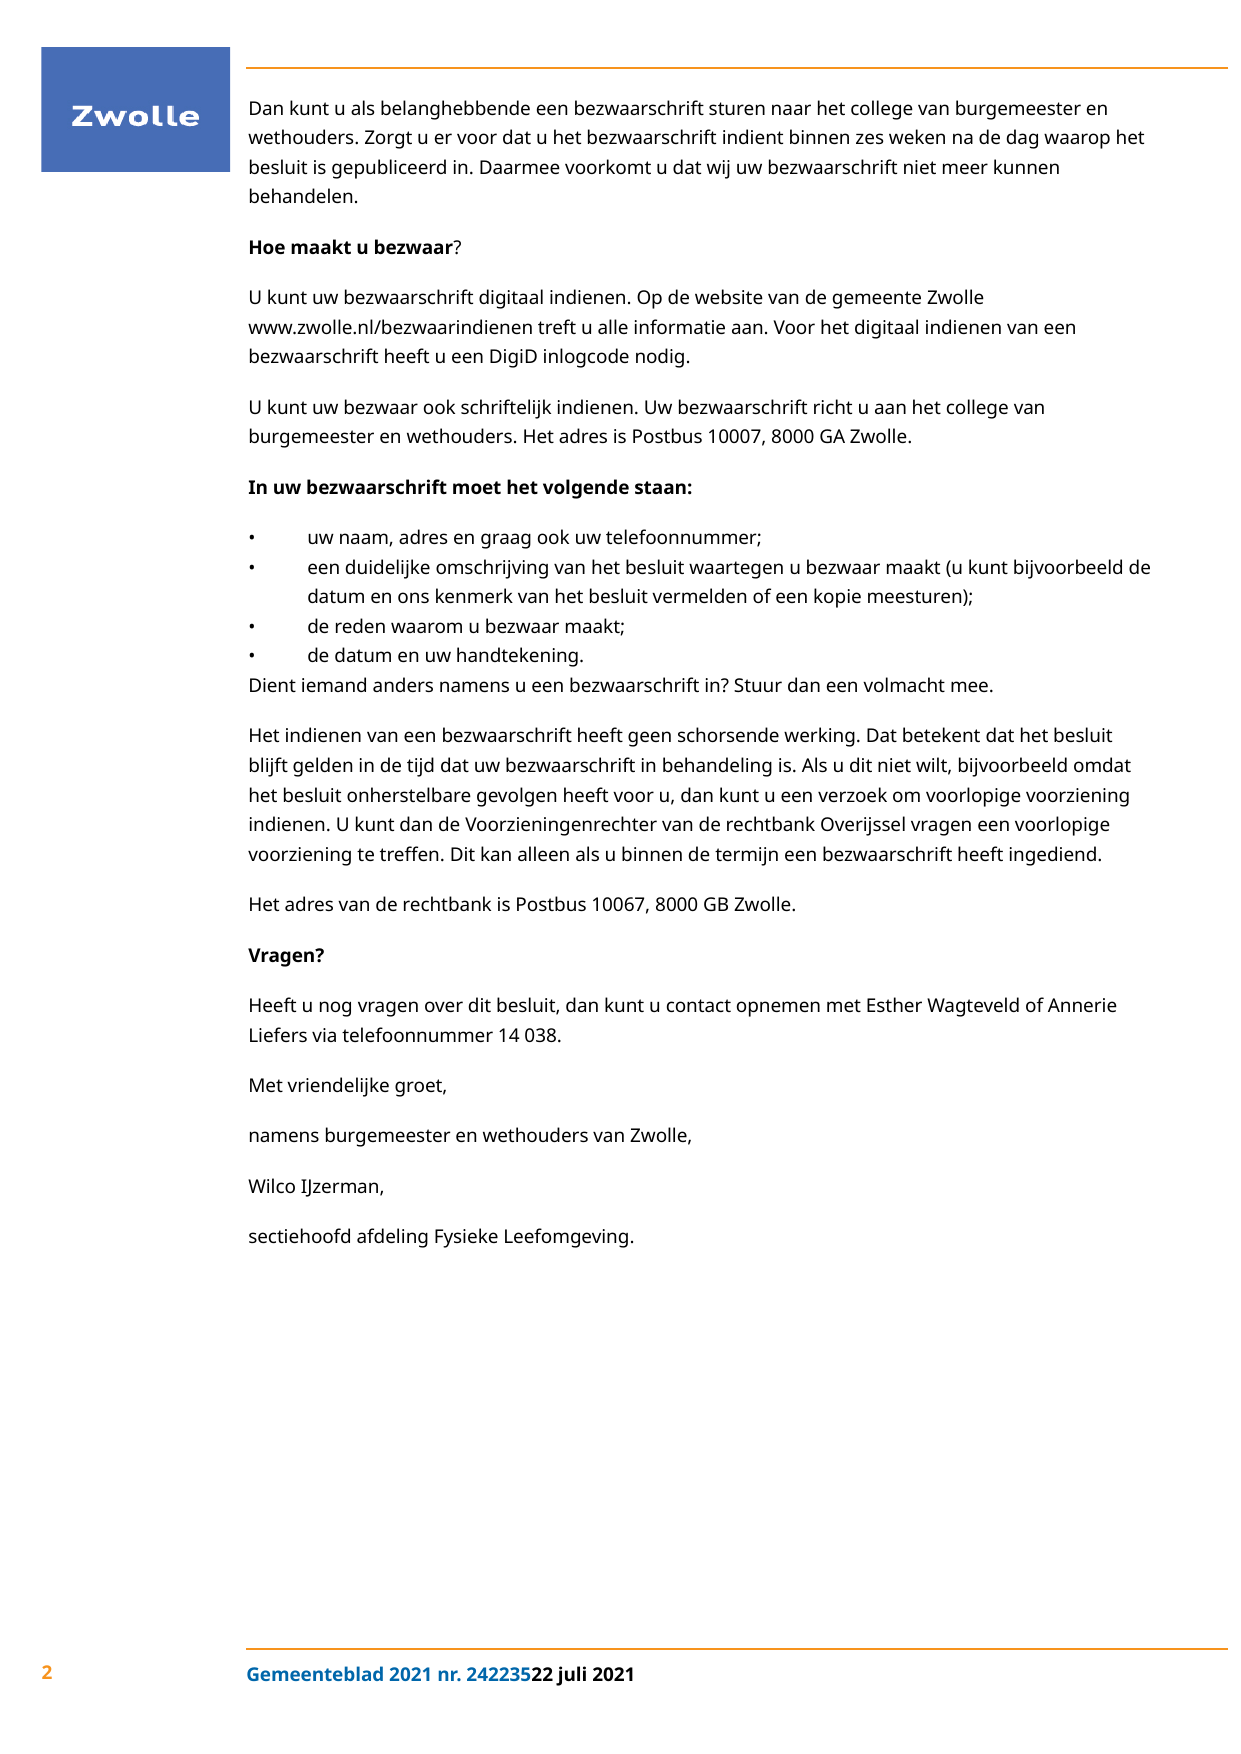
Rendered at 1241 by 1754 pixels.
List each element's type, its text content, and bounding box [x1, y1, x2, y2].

text Hoe maakt u bezwaar? [248, 234, 1152, 260]
text Wilco IJzerman, [248, 1173, 1152, 1199]
text U kunt uw bezwaarschrift digitaal indienen. Op de website van de gemeente Zwolle www.zwolle.nl/bezwaarindienen treft u alle informatie aan. Voor het digitaal indienen van een bezwaarschrift heeft u een DigiD inlogcode nodig. [248, 284, 1152, 369]
text sectiehoofd afdeling Fysieke Leefomgeving. [248, 1223, 1152, 1249]
text Het adres van de rechtbank is Postbus 10067, 8000 GB Zwolle. [248, 891, 1152, 917]
picture [41, 47, 231, 172]
list de reden waarom u bezwaar maakt; [248, 613, 1152, 639]
text namens burgemeester en wethouders van Zwolle, [248, 1123, 1152, 1148]
text U kunt uw bezwaar ook schriftelijk indienen. Uw bezwaarschrift richt u aan het college van burgemeester en wethouders. Het adres is Postbus 10007, 8000 GA Zwolle. [248, 394, 1152, 449]
text Met vriendelijke groet, [248, 1072, 1152, 1098]
text Vragen? [248, 942, 1152, 968]
text Heeft u nog vragen over dit besluit, dan kunt u contact opnemen met Esther Wagteveld of Annerie Liefers via telefoonnummer 14 038. [248, 992, 1152, 1048]
text Dient iemand anders namens u een bezwaarschrift in? Stuur dan een volmacht mee. [248, 672, 1152, 698]
list uw naam, adres en graag ook uw telefoonnummer; [248, 524, 1152, 550]
list de datum en uw handtekening. [248, 643, 1152, 668]
text Het indienen van een bezwaarschrift heeft geen schorsende werking. Dat betekent dat het besluit blijft gelden in de tijd dat uw bezwaarschrift in behandeling is. Als u dit niet wilt, bijvoorbeeld omdat het besluit onherstelbare gevolgen heeft voor u, dan kunt u een verzoek om voorlopige voorziening indienen. U kunt dan de Voorzieningenrechter van de rechtbank Overijssel vragen een voorlopige voorziening te treffen. Dit kan alleen als u binnen de termijn een bezwaarschrift heeft ingediend. [248, 723, 1152, 867]
text Dan kunt u als belanghebbende een bezwaarschrift sturen naar het college van burgemeester en wethouders. Zorgt u er voor dat u het bezwaarschrift indient binnen zes weken na de dag waarop het besluit is gepubliceerd in. Daarmee voorkomt u dat wij uw bezwaarschrift niet meer kunnen behandelen. [248, 95, 1152, 209]
list een duidelijke omschrijving van het besluit waartegen u bezwaar maakt (u kunt bijvoorbeeld de datum en ons kenmerk van het besluit vermelden of een kopie meesturen); [248, 554, 1152, 609]
text In uw bezwaarschrift moet het volgende staan: [248, 474, 1152, 500]
